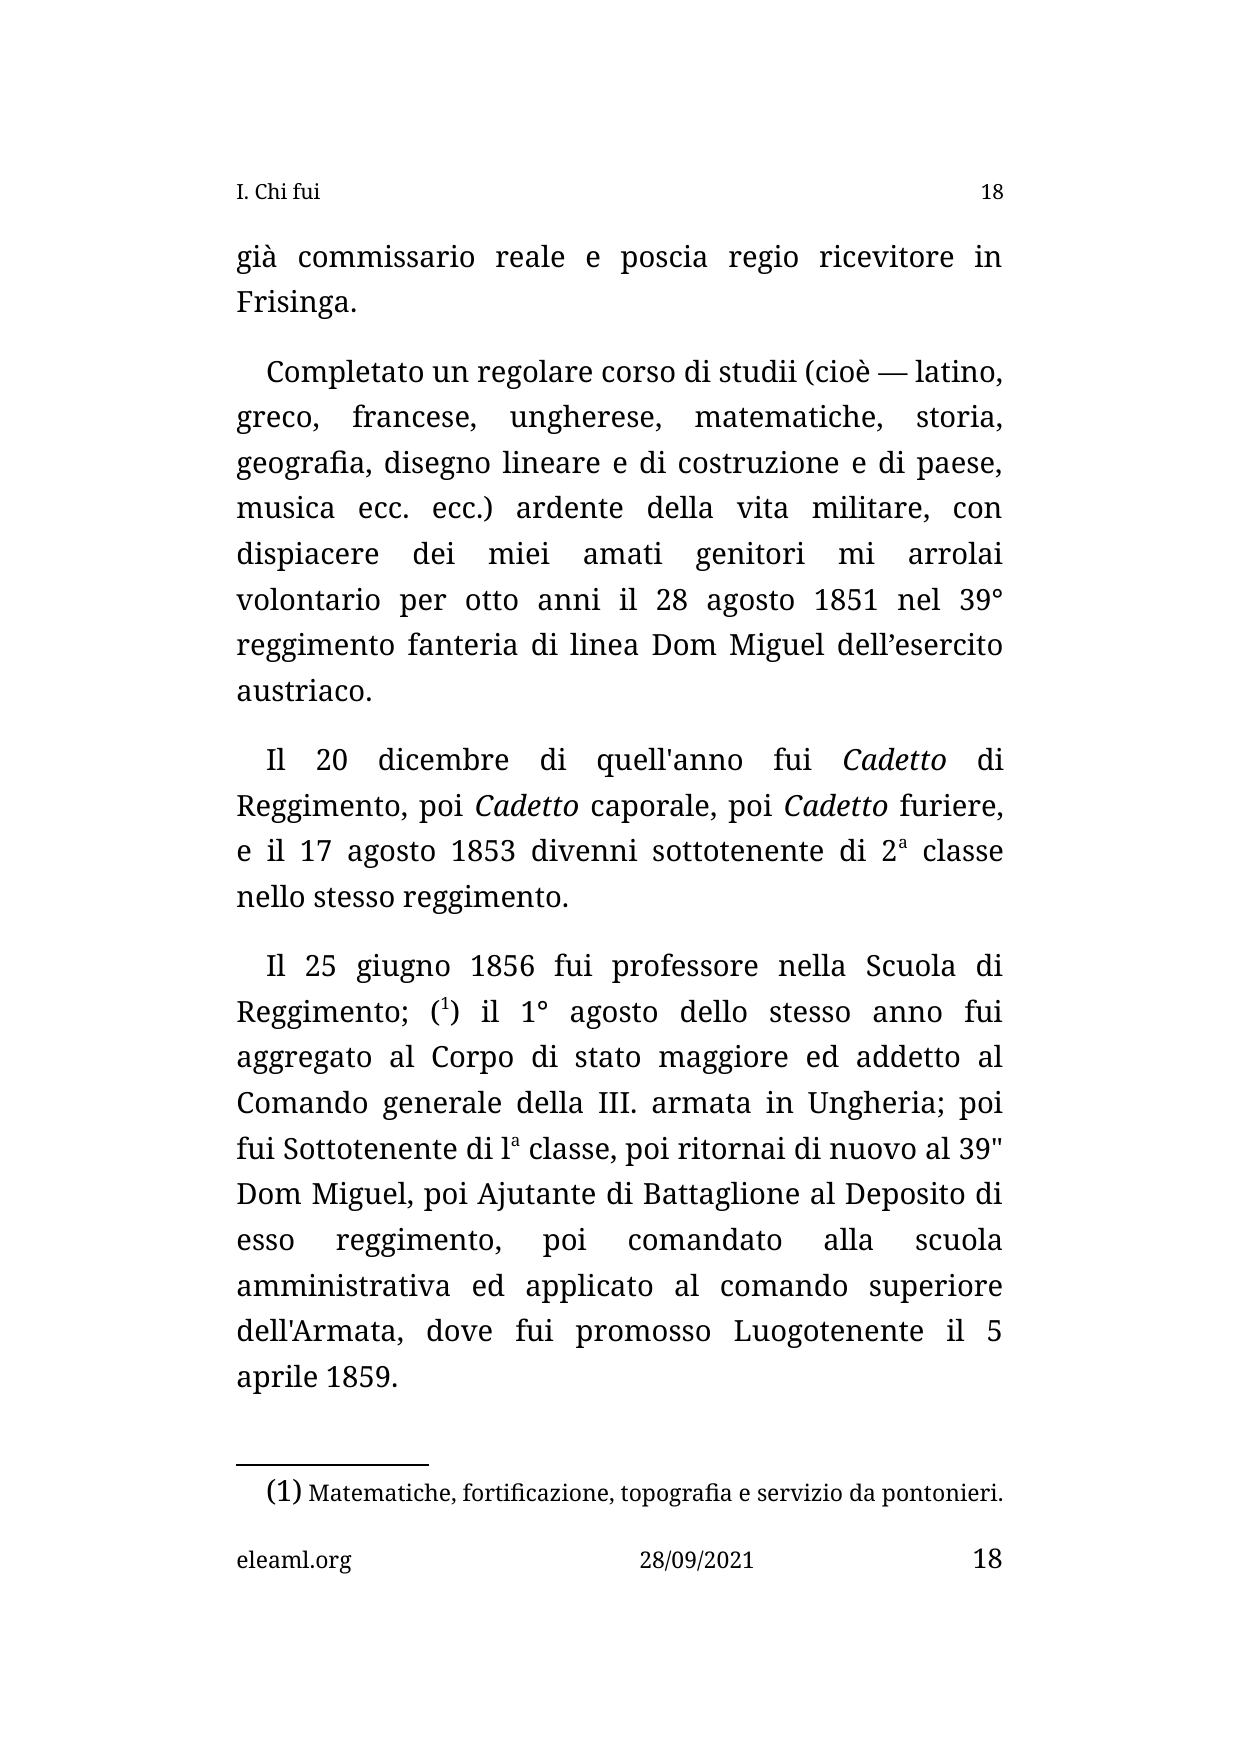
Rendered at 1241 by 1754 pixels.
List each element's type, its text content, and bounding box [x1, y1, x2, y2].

text Matematiche, fortificazione, topografia e servizio da pontonieri. [236, 1471, 1004, 1510]
text già commissario reale e poscia regio ricevitore in Frisinga. [236, 236, 1004, 321]
text Il 25 giugno 1856 fui professore nella Scuola di Reggimento; () il 1° agosto dello stesso anno fui aggregato al Corpo di stato maggiore ed addetto al Comando generale della III. armata in Ungheria; poi fui Sottotenente di la classe, poi ritornai di nuovo al 39" Dom Miguel, poi Ajutante di Battaglione al Deposito di esso reggimento, poi comandato alla scuola amministrativa ed applicato al comando superiore dell'Armata, dove fui promosso Luogotenente il 5 aprile 1859. [236, 946, 1004, 1396]
text Il 20 dicembre di quell'anno fui Cadetto di Reggimento, poi Cadetto caporale, poi Cadetto furiere, e il 17 agosto 1853 divenni sottotenente di 2a classe nello stesso reggimento. [236, 739, 1004, 916]
text Completato un regolare corso di studii (cioè — latino, greco, francese, ungherese, matematiche, storia, geografia, disegno lineare e di costruzione e di paese, musica ecc. ecc.) ardente della vita militare, con dispiacere dei miei amati genitori mi arrolai volontario per otto anni il 28 agosto 1851 nel 39° reggimento fanteria di linea Dom Miguel dell’esercito austriaco. [236, 351, 1004, 710]
